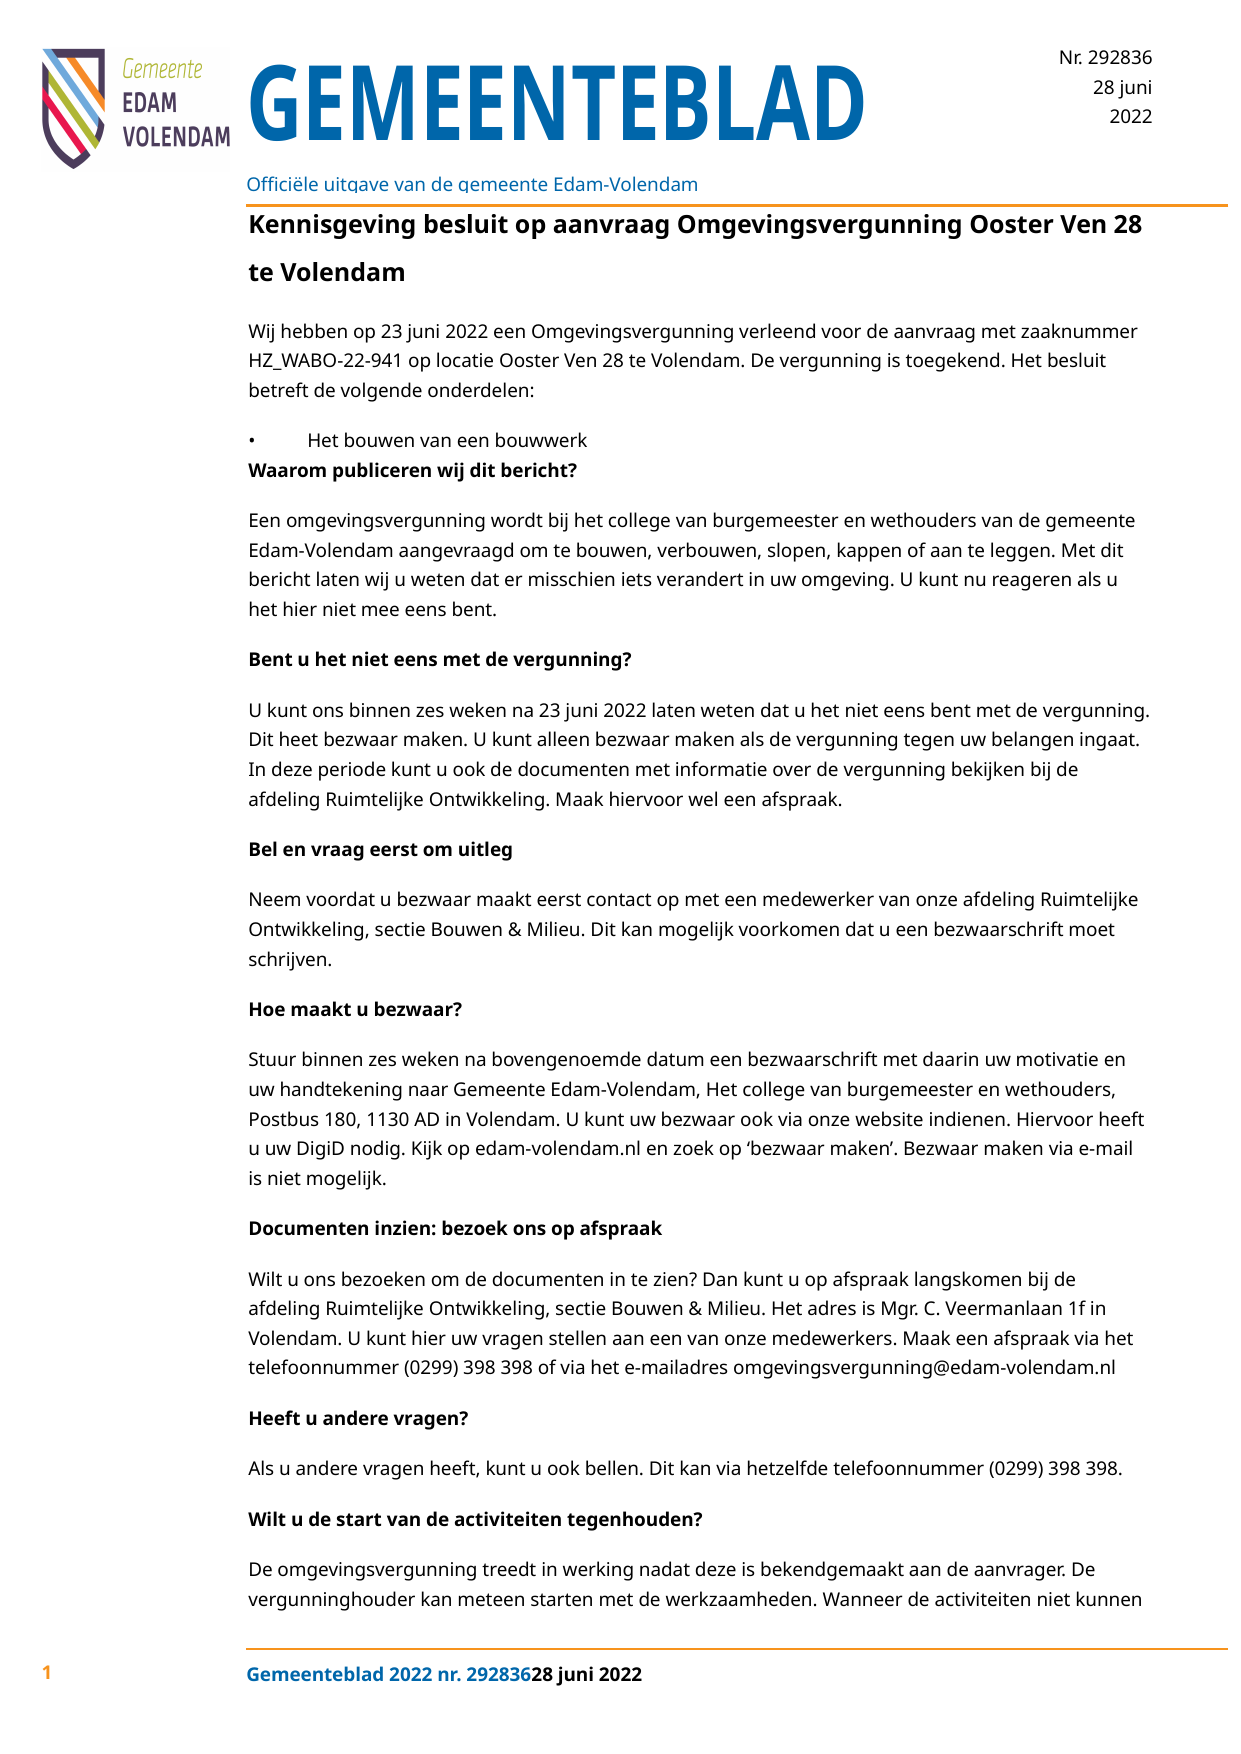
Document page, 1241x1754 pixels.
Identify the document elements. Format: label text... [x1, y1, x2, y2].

text Als u andere vragen heeft, kunt u ook bellen. Dit kan via hetzelfde telefoonnummer (0299) 398 398. [248, 1455, 1152, 1481]
list Het bouwen van een bouwwerk [248, 427, 1152, 453]
text Een omgevingsvergunning wordt bij het college van burgemeester en wethouders van de gemeente Edam-Volendam aangevraagd om te bouwen, verbouwen, slopen, kappen of aan te leggen. Met dit bericht laten wij u weten dat er misschien iets verandert in uw omgeving. U kunt nu reageren als u het hier niet mee eens bent. [248, 507, 1152, 622]
text Wij hebben op 23 juni 2022 een Omgevingsvergunning verleend voor de aanvraag met zaaknummer HZ_WABO-22-941 op locatie Ooster Ven 28 te Volendam. De vergunning is toegekend. Het besluit betreft de volgende onderdelen: [248, 318, 1152, 403]
text Kennisgeving besluit op aanvraag Omgevingsvergunning Ooster Ven 28 te Volendam [248, 207, 1152, 288]
text De omgevingsvergunning treedt in werking nadat deze is bekendgemaakt aan de aanvrager. De vergunninghouder kan meteen starten met de werkzaamheden. Wanneer de activiteiten niet kunnen [248, 1556, 1152, 1612]
text Bel en vraag eerst om uitleg [248, 836, 1152, 862]
text U kunt ons binnen zes weken na 23 juni 2022 laten weten dat u het niet eens bent met de vergunning. Dit heet bezwaar maken. U kunt alleen bezwaar maken als de vergunning tegen uw belangen ingaat. In deze periode kunt u ook de documenten met informatie over de vergunning bekijken bij de afdeling Ruimtelijke Ontwikkeling. Maak hiervoor wel een afspraak. [248, 697, 1152, 812]
text Hoe maakt u bezwaar? [248, 996, 1152, 1022]
text Heeft u andere vragen? [248, 1405, 1152, 1431]
picture [41, 47, 231, 172]
text Waarom publiceren wij dit bericht? [248, 457, 1152, 483]
text Neem voordat u bezwaar maakt eerst contact op met een medewerker van onze afdeling Ruimtelijke Ontwikkeling, sectie Bouwen & Milieu. Dit kan mogelijk voorkomen dat u een bezwaarschrift moet schrijven. [248, 887, 1152, 972]
text Stuur binnen zes weken na bovengenoemde datum een bezwaarschrift met daarin uw motivatie en uw handtekening naar Gemeente Edam-Volendam, Het college van burgemeester en wethouders, Postbus 180, 1130 AD in Volendam. U kunt uw bezwaar ook via onze website indienen. Hiervoor heeft u uw DigiD nodig. Kijk op edam-volendam.nl en zoek op ‘bezwaar maken’. Bezwaar maken via e-mail is niet mogelijk. [248, 1047, 1152, 1191]
text Bent u het niet eens met de vergunning? [248, 647, 1152, 672]
text Wilt u ons bezoeken om de documenten in te zien? Dan kunt u op afspraak langskomen bij de afdeling Ruimtelijke Ontwikkeling, sectie Bouwen & Milieu. Het adres is Mgr. C. Veermanlaan 1f in Volendam. U kunt hier uw vragen stellen aan een van onze medewerkers. Maak een afspraak via het telefoonnummer (0299) 398 398 of via het e-mailadres omgevingsvergunning@edam-volendam.nl [248, 1266, 1152, 1380]
text Documenten inzien: bezoek ons op afspraak [248, 1215, 1152, 1241]
text Wilt u de start van de activiteiten tegenhouden? [248, 1506, 1152, 1532]
